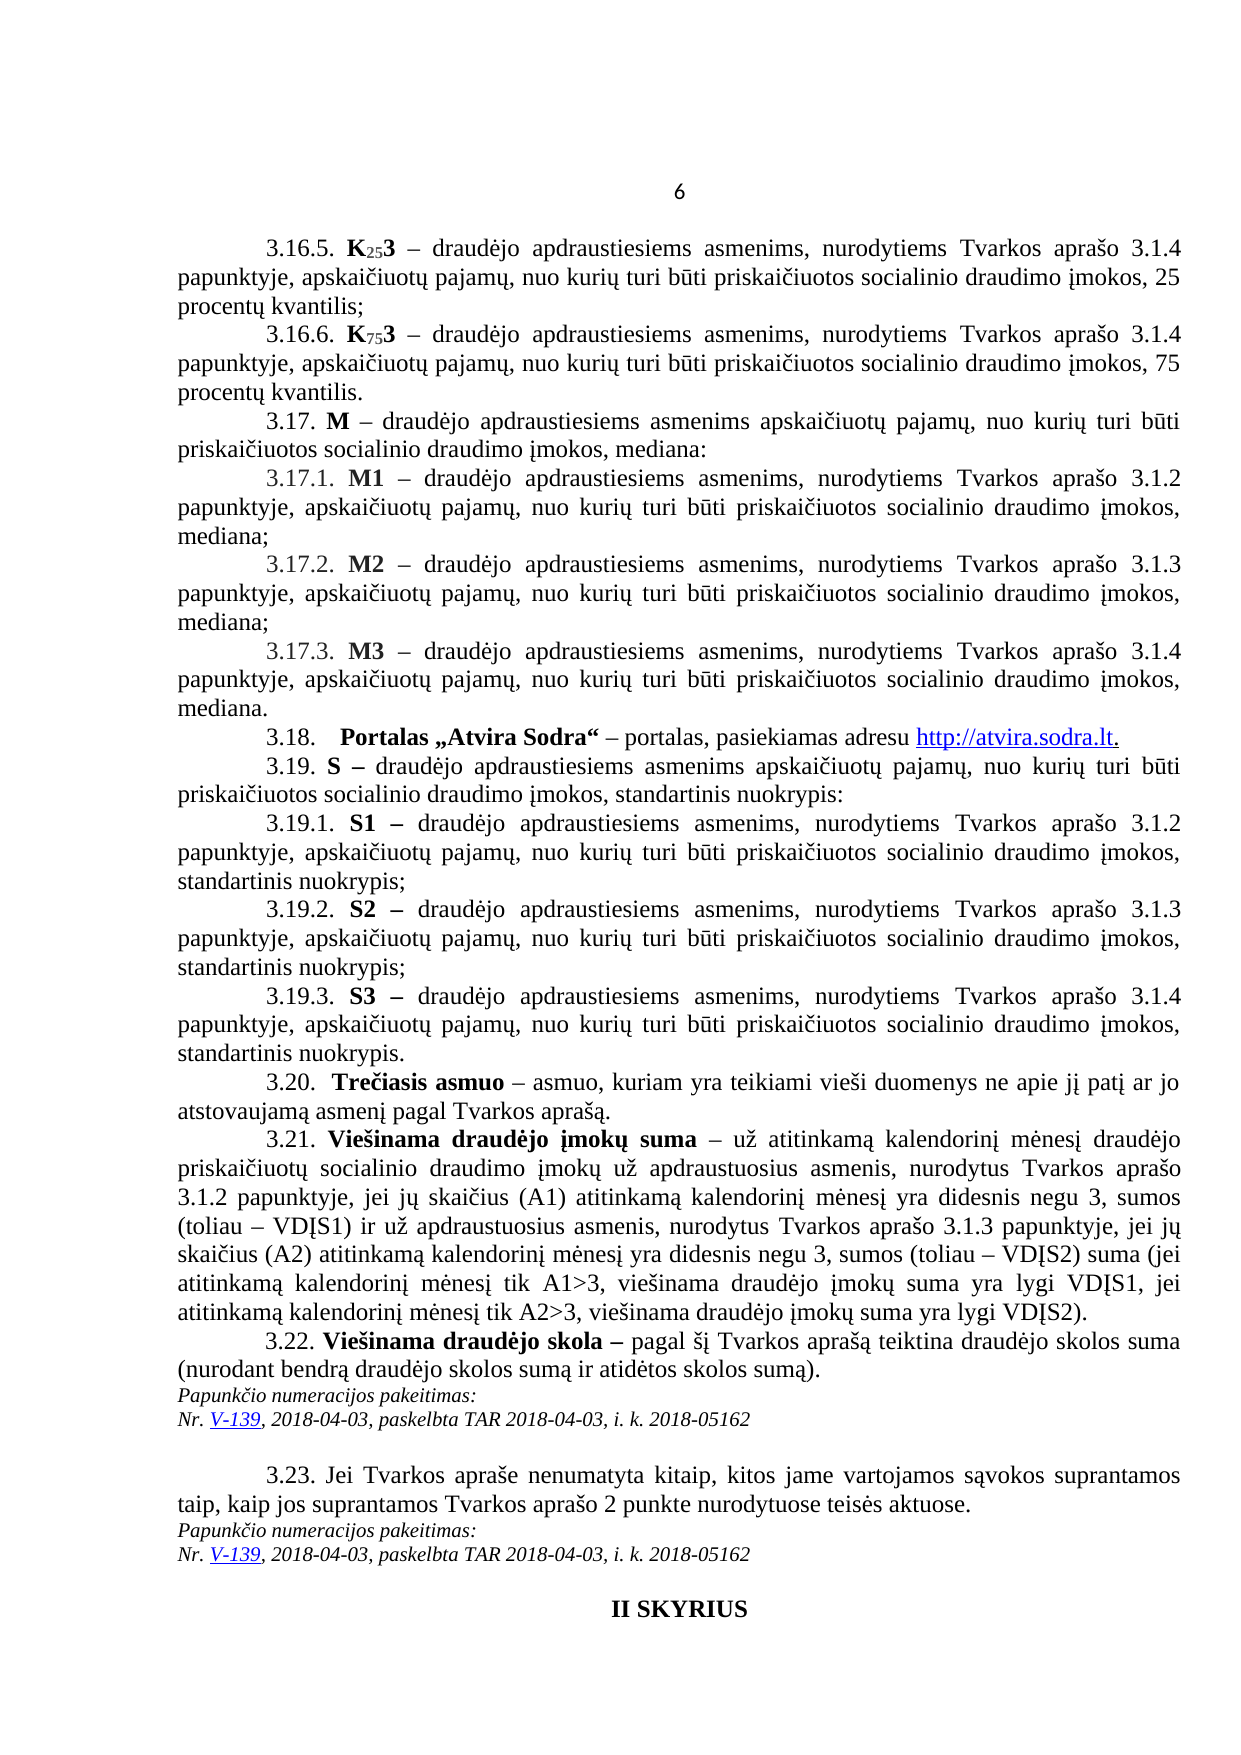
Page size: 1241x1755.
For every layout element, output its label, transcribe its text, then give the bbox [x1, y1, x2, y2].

text 3.22. Viešinama draudėjo skola – pagal šį Tvarkos aprašą teiktina draudėjo skolos suma (nurodant bendrą draudėjo skolos sumą ir atidėtos skolos sumą). [177, 1326, 1181, 1383]
text 3.19.2. S2 – draudėjo apdraustiesiems asmenims, nurodytiems Tvarkos aprašo 3.1.3 papunktyje, apskaičiuotų pajamų, nuo kurių turi būti priskaičiuotos socialinio draudimo įmokos, standartinis nuokrypis; [177, 894, 1181, 981]
text 3.17.1. M1 – draudėjo apdraustiesiems asmenims, nurodytiems Tvarkos aprašo 3.1.2 papunktyje, apskaičiuotų pajamų, nuo kurių turi būti priskaičiuotos socialinio draudimo įmokos, mediana; [177, 463, 1181, 549]
text 3.17.3. M3 – draudėjo apdraustiesiems asmenims, nurodytiems Tvarkos aprašo 3.1.4 papunktyje, apskaičiuotų pajamų, nuo kurių turi būti priskaičiuotos socialinio draudimo įmokos, mediana. [177, 636, 1181, 722]
text 3.19.3. S3 – draudėjo apdraustiesiems asmenims, nurodytiems Tvarkos aprašo 3.1.4 papunktyje, apskaičiuotų pajamų, nuo kurių turi būti priskaičiuotos socialinio draudimo įmokos, standartinis nuokrypis. [177, 981, 1181, 1067]
text 3.16.6. K753 – draudėjo apdraustiesiems asmenims, nurodytiems Tvarkos aprašo 3.1.4 papunktyje, apskaičiuotų pajamų, nuo kurių turi būti priskaičiuotos socialinio draudimo įmokos, 75 procentų kvantilis. [177, 319, 1181, 406]
text 3.19. S – draudėjo apdraustiesiems asmenims apskaičiuotų pajamų, nuo kurių turi būti priskaičiuotos socialinio draudimo įmokos, standartinis nuokrypis: [177, 751, 1181, 808]
text Papunkčio numeracijos pakeitimas: [177, 1383, 1181, 1407]
text II Skyrius [177, 1594, 1181, 1623]
text 3.23. Jei Tvarkos apraše nenumatyta kitaip, kitos jame vartojamos sąvokos suprantamos taip, kaip jos suprantamos Tvarkos aprašo 2 punkte nurodytuose teisės aktuose. [177, 1460, 1181, 1518]
text 3.19.1. S1 – draudėjo apdraustiesiems asmenims, nurodytiems Tvarkos aprašo 3.1.2 papunktyje, apskaičiuotų pajamų, nuo kurių turi būti priskaičiuotos socialinio draudimo įmokos, standartinis nuokrypis; [177, 808, 1181, 894]
text 3.17. M – draudėjo apdraustiesiems asmenims apskaičiuotų pajamų, nuo kurių turi būti priskaičiuotos socialinio draudimo įmokos, mediana: [177, 406, 1181, 463]
text 3.21. Viešinama draudėjo įmokų suma – už atitinkamą kalendorinį mėnesį draudėjo priskaičiuotų socialinio draudimo įmokų už apdraustuosius asmenis, nurodytus Tvarkos aprašo 3.1.2 papunktyje, jei jų skaičius (A1) atitinkamą kalendorinį mėnesį yra didesnis negu 3, sumos (toliau – VDĮS1) ir už apdraustuosius asmenis, nurodytus Tvarkos aprašo 3.1.3 papunktyje, jei jų skaičius (A2) atitinkamą kalendorinį mėnesį yra didesnis negu 3, sumos (toliau – VDĮS2) suma (jei atitinkamą kalendorinį mėnesį tik A1>3, viešinama draudėjo įmokų suma yra lygi VDĮS1, jei atitinkamą kalendorinį mėnesį tik A2>3, viešinama draudėjo įmokų suma yra lygi VDĮS2). [177, 1124, 1181, 1326]
text 3.17.2. M2 – draudėjo apdraustiesiems asmenims, nurodytiems Tvarkos aprašo 3.1.3 papunktyje, apskaičiuotų pajamų, nuo kurių turi būti priskaičiuotos socialinio draudimo įmokos, mediana; [177, 549, 1181, 636]
text Papunkčio numeracijos pakeitimas: [177, 1518, 1181, 1542]
text Nr. V-139, 2018-04-03, paskelbta TAR 2018-04-03, i. k. 2018-05162 [177, 1542, 1181, 1566]
text 3.18. Portalas „Atvira Sodra“ – portalas, pasiekiamas adresu http://atvira.sodra.lt. [177, 722, 1181, 751]
text Nr. V-139, 2018-04-03, paskelbta TAR 2018-04-03, i. k. 2018-05162 [177, 1407, 1181, 1431]
text 3.20. Trečiasis asmuo – asmuo, kuriam yra teikiami vieši duomenys ne apie jį patį ar jo atstovaujamą asmenį pagal Tvarkos aprašą. [177, 1067, 1181, 1124]
text 3.16.5. K253 – draudėjo apdraustiesiems asmenims, nurodytiems Tvarkos aprašo 3.1.4 papunktyje, apskaičiuotų pajamų, nuo kurių turi būti priskaičiuotos socialinio draudimo įmokos, 25 procentų kvantilis; [177, 233, 1181, 319]
